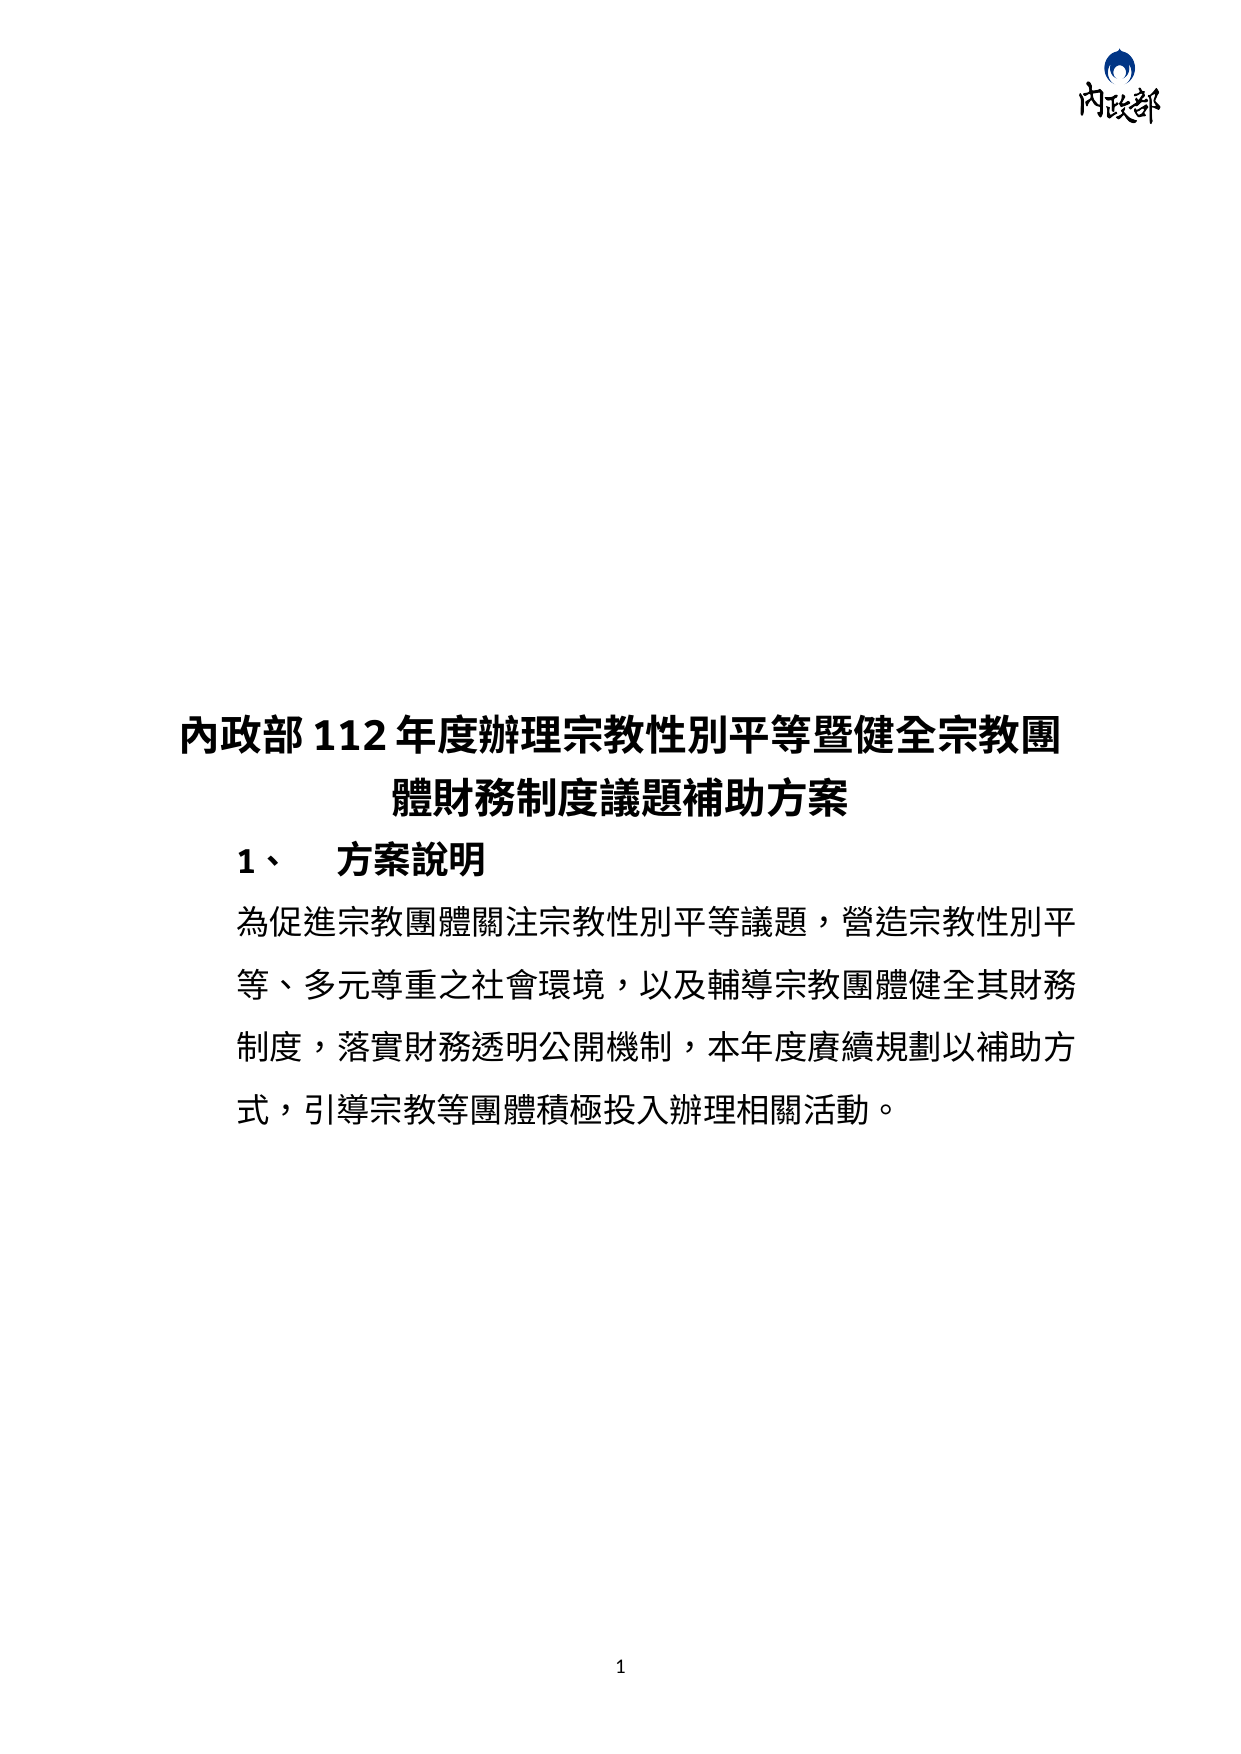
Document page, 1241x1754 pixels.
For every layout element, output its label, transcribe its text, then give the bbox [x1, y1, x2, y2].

text 內政部112年度辦理宗教性別平等暨健全宗教團體財務制度議題補助方案 [162, 691, 1078, 816]
list 方案說明 [236, 816, 1078, 878]
text 為促進宗教團體關注宗教性別平等議題，營造宗教性別平等、多元尊重之社會環境，以及輔導宗教團體健全其財務制度，落實財務透明公開機制，本年度賡續規劃以補助方式，引導宗教等團體積極投入辦理相關活動。 [236, 878, 1078, 1128]
